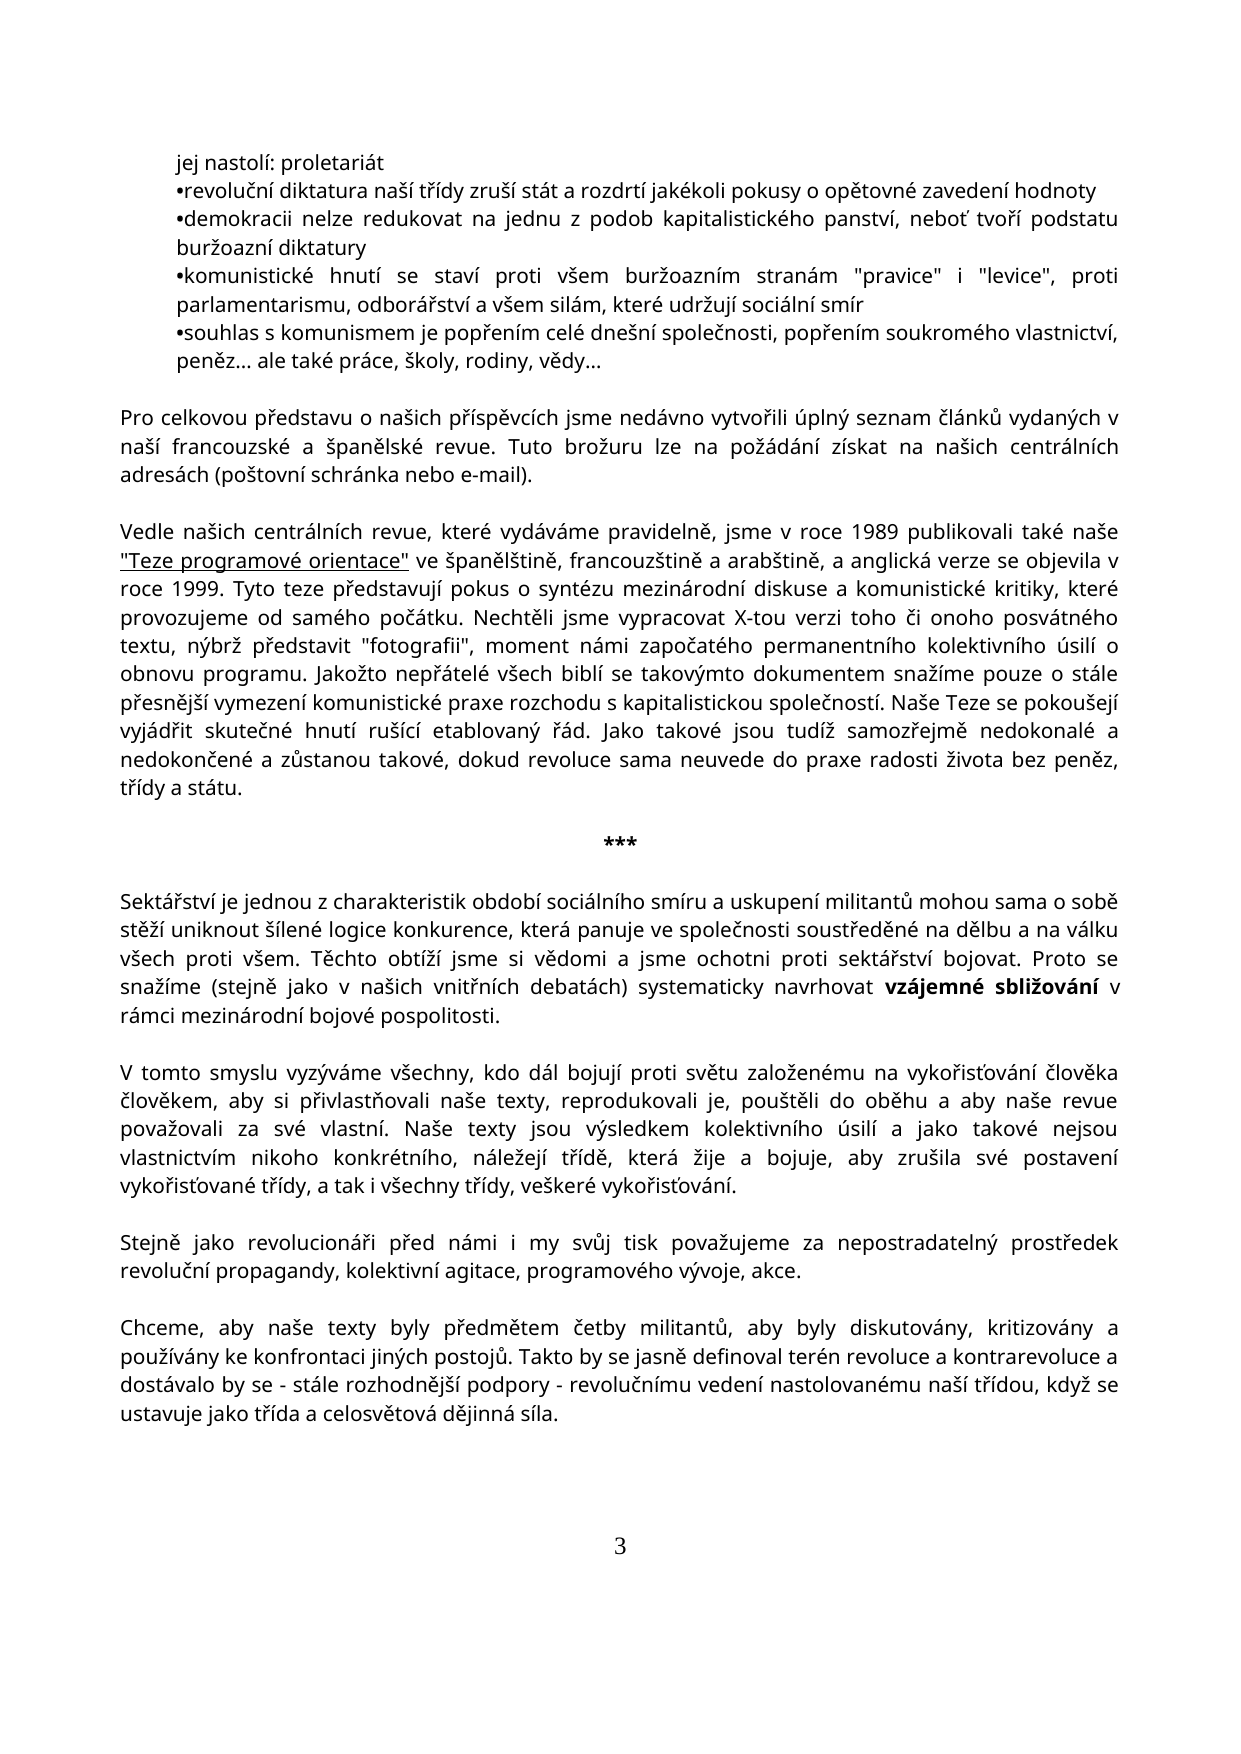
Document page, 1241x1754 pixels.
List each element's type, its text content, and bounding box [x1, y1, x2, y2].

text Sektářství je jednou z charakteristik období sociálního smíru a uskupení militantů mohou sama o sobě stěží uniknout šílené logice konkurence, která panuje ve společnosti soustředěné na dělbu a na válku všech proti všem. Těchto obtíží jsme si vědomi a jsme ochotni proti sektářství bojovat. Proto se snažíme (stejně jako v našich vnitřních debatách) systematicky navrhovat vzájemné sbližování v rámci mezinárodní bojové pospolitosti. [120, 887, 1120, 1029]
text Stejně jako revolucionáři před námi i my svůj tisk považujeme za nepostradatelný prostředek revoluční propagandy, kolektivní agitace, programového vývoje, akce. [120, 1228, 1120, 1285]
list jej nastolí: proletariát [176, 148, 1120, 176]
list souhlas s komunismem je popřením celé dnešní společnosti, popřením soukromého vlastnictví, peněz… ale také práce, školy, rodiny, vědy… [176, 318, 1120, 375]
text *** [120, 830, 1120, 858]
list revoluční diktatura naší třídy zruší stát a rozdrtí jakékoli pokusy o opětovné zavedení hodnoty [176, 176, 1120, 204]
list demokracii nelze redukovat na jednu z podob kapitalistického panství, neboť tvoří podstatu buržoazní diktatury [176, 204, 1120, 261]
text Chceme, aby naše texty byly předmětem četby militantů, aby byly diskutovány, kritizovány a používány ke konfrontaci jiných postojů. Takto by se jasně definoval terén revoluce a kontrarevoluce a dostávalo by se - stále rozhodnější podpory - revolučnímu vedení nastolovanému naší třídou, když se ustavuje jako třída a celosvětová dějinná síla. [120, 1313, 1120, 1427]
text Pro celkovou představu o našich příspěvcích jsme nedávno vytvořili úplný seznam článků vydaných v naší francouzské a španělské revue. Tuto brožuru lze na požádání získat na našich centrálních adresách (poštovní schránka nebo e-mail). [120, 403, 1120, 489]
text V tomto smyslu vyzýváme všechny, kdo dál bojují proti světu založenému na vykořisťování člověka člověkem, aby si přivlastňovali naše texty, reprodukovali je, pouštěli do oběhu a aby naše revue považovali za své vlastní. Naše texty jsou výsledkem kolektivního úsilí a jako takové nejsou vlastnictvím nikoho konkrétního, náležejí třídě, která žije a bojuje, aby zrušila své postavení vykořisťované třídy, a tak i všechny třídy, veškeré vykořisťování. [120, 1058, 1120, 1200]
text Vedle našich centrálních revue, které vydáváme pravidelně, jsme v roce 1989 publikovali také naše "Teze programové orientace" ve španělštině, francouzštině a arabštině, a anglická verze se objevila v roce 1999. Tyto teze představují pokus o syntézu mezinárodní diskuse a komunistické kritiky, které provozujeme od samého počátku. Nechtěli jsme vypracovat X-tou verzi toho či onoho posvátného textu, nýbrž představit "fotografii", moment námi započatého permanentního kolektivního úsilí o obnovu programu. Jakožto nepřátelé všech biblí se takovýmto dokumentem snažíme pouze o stále přesnější vymezení komunistické praxe rozchodu s kapitalistickou společností. Naše Teze se pokoušejí vyjádřit skutečné hnutí rušící etablovaný řád. Jako takové jsou tudíž samozřejmě nedokonalé a nedokončené a zůstanou takové, dokud revoluce sama neuvede do praxe radosti života bez peněz, třídy a státu. [120, 517, 1120, 802]
list komunistické hnutí se staví proti všem buržoazním stranám "pravice" i "levice", proti parlamentarismu, odborářství a všem silám, které udržují sociální smír [176, 261, 1120, 318]
